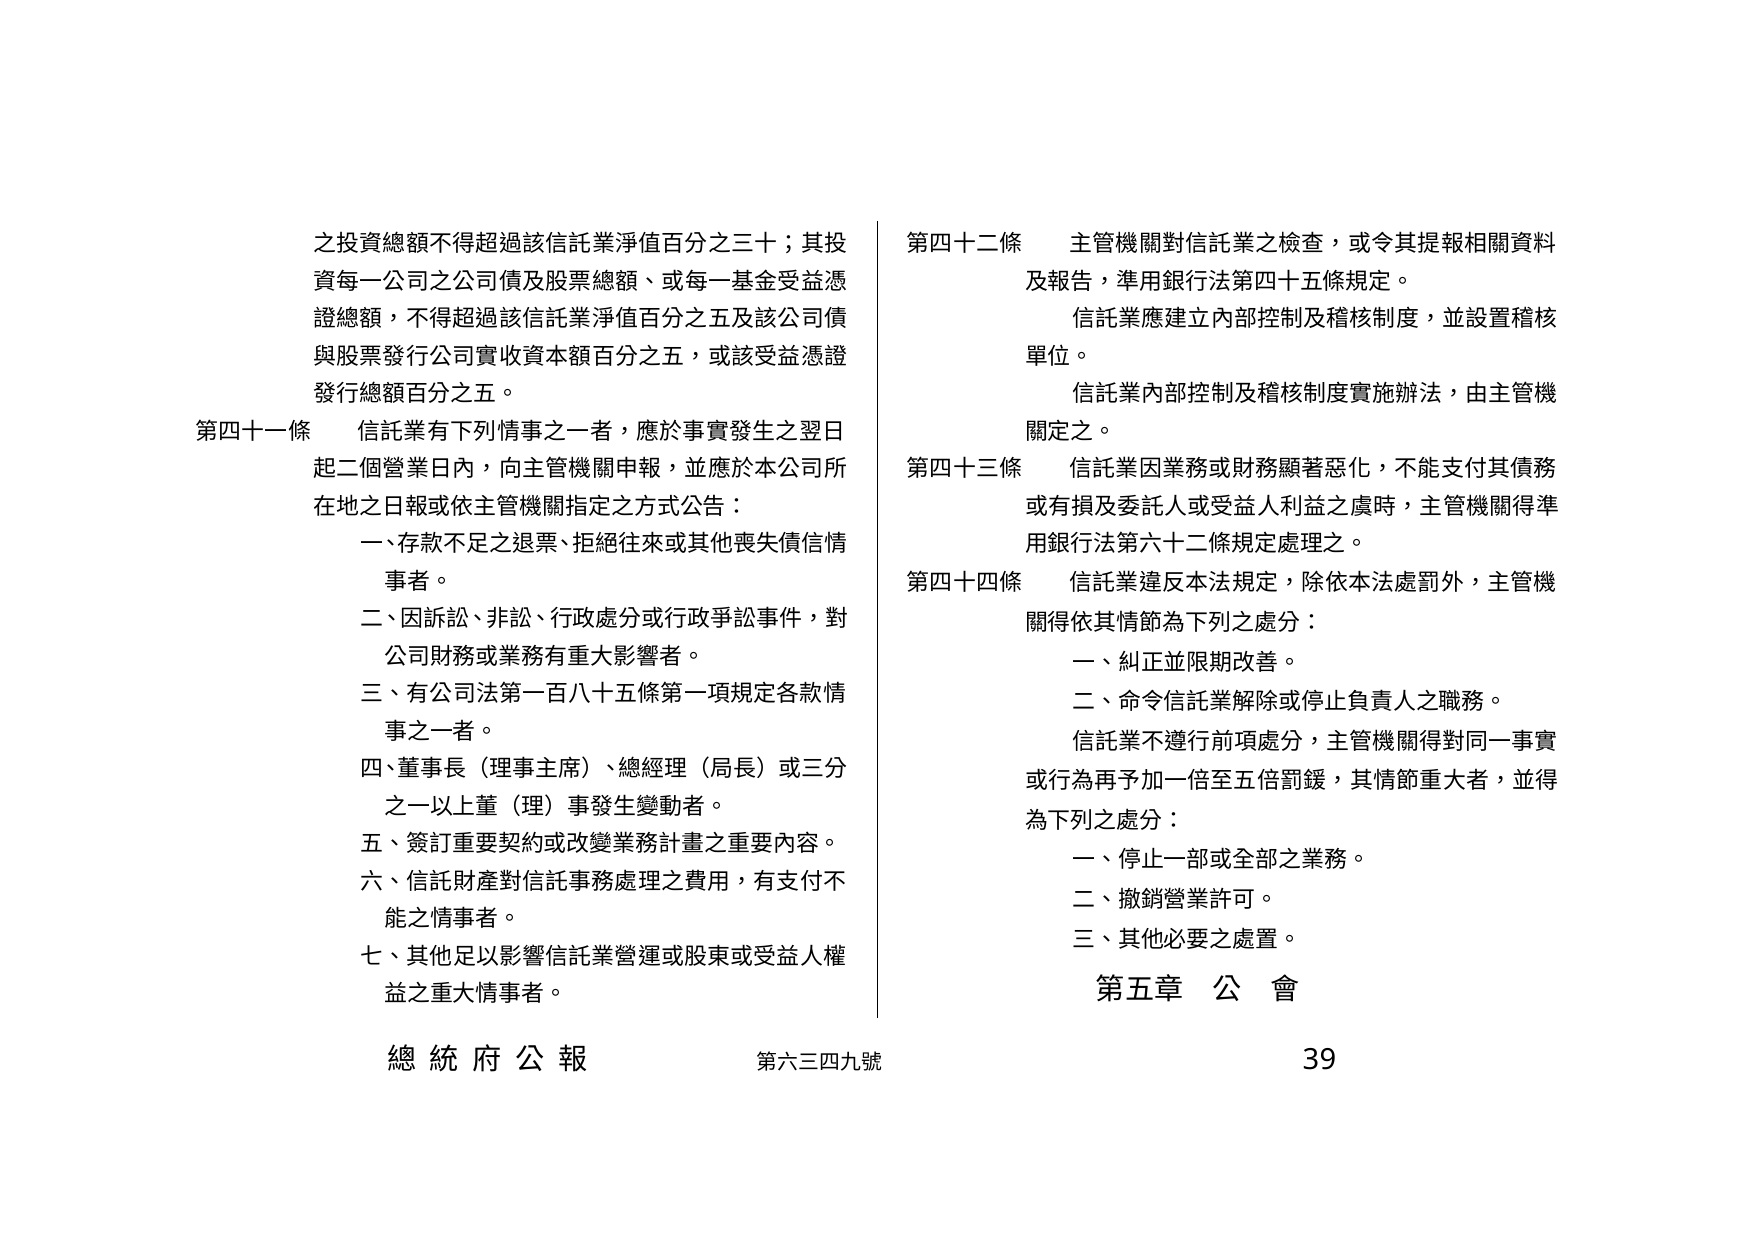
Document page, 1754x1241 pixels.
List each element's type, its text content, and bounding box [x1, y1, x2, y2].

text 二、撤銷營業許可。 [1072, 876, 1559, 915]
text 一、存款不足之退票、拒絕往來或其他喪失債信情事者。 [360, 522, 847, 597]
text 三、其他必要之處置。 [1072, 915, 1559, 955]
text 二、因訴訟、非訟、行政處分或行政爭訟事件，對公司財務或業務有重大影響者。 [360, 597, 847, 672]
text 第四十二條 主管機關對信託業之檢查，或令其提報相關資料及報告，準用銀行法第四十五條規定。 [907, 222, 1559, 297]
text 七、其他足以影響信託業營運或股東或受益人權益之重大情事者。 [360, 934, 847, 1009]
text 四、董事長（理事主席）、總經理（局長）或三分之一以上董（理）事發生變動者。 [360, 747, 847, 822]
text 之投資總額不得超過該信託業淨值百分之三十；其投資每一公司之公司債及股票總額、或每一基金受益憑證總額，不得超過該信託業淨值百分之五及該公司債與股票發行公司實收資本額百分之五，或該受益憑證發行總額百分之五。 [313, 222, 847, 409]
text 一、糾正並限期改善。 [1072, 638, 1559, 678]
text 信託業不遵行前項處分，主管機關得對同一事實或行為再予加一倍至五倍罰鍰，其情節重大者，並得為下列之處分： [1025, 717, 1559, 836]
text 二、命令信託業解除或停止負責人之職務。 [1072, 678, 1559, 717]
text 信託業應建立內部控制及稽核制度，並設置稽核單位。 [1025, 297, 1559, 372]
text 六、信託財產對信託事務處理之費用，有支付不能之情事者。 [360, 859, 847, 934]
text 第四十四條 信託業違反本法規定，除依本法處罰外，主管機關得依其情節為下列之處分： [907, 559, 1559, 638]
text 第四十一條 信託業有下列情事之一者，應於事實發生之翌日起二個營業日內，向主管機關申報，並應於本公司所在地之日報或依主管機關指定之方式公告： [195, 409, 847, 522]
text 三、有公司法第一百八十五條第一項規定各款情事之一者。 [360, 672, 847, 747]
text 第五章 公 會 [907, 967, 1559, 1007]
text 一、停止一部或全部之業務。 [1072, 836, 1559, 876]
text 信託業內部控制及稽核制度實施辦法，由主管機關定之。 [1025, 372, 1559, 447]
text 五、簽訂重要契約或改變業務計畫之重要內容。 [360, 822, 847, 859]
text 第四十三條 信託業因業務或財務顯著惡化，不能支付其債務或有損及委託人或受益人利益之虞時，主管機關得準用銀行法第六十二條規定處理之。 [907, 447, 1559, 559]
